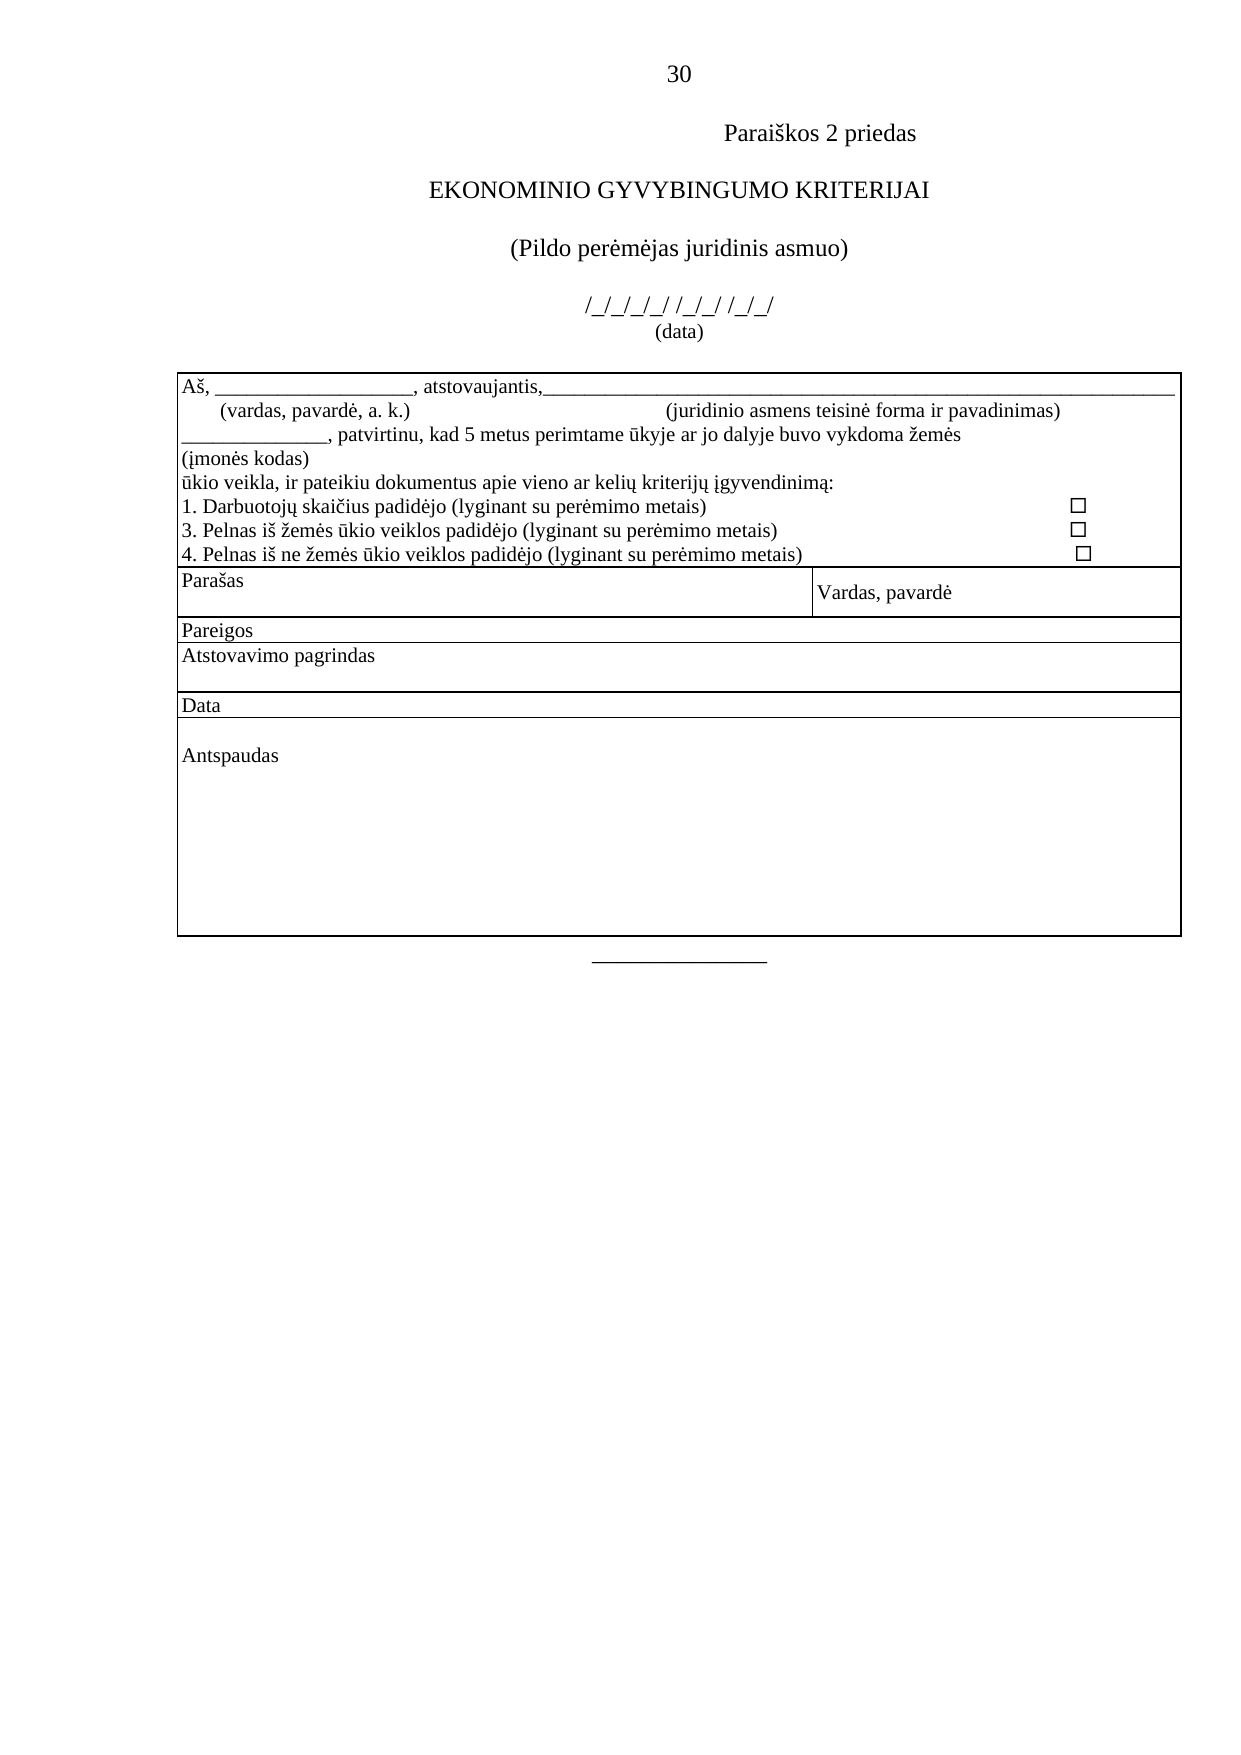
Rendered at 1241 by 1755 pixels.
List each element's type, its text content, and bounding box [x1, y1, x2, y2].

text (Pildo perėmėjas juridinis asmuo) [177, 233, 1181, 262]
table_cell Pareigos [178, 618, 1180, 642]
table_cell Data [178, 693, 1180, 717]
text EKONOMINIO GYVYBINGUMO KRITERIJAI [177, 176, 1181, 204]
table_header Aš, ___________________, atstovaujantis, (vardas, pavardė, a. k.) (juridinio asmens teisinė forma ir pavadinimas) ______________, patvirtinu, kad 5 metus perimtame ūkyje ar jo dalyje buvo vykdoma žemės (įmonės kodas) ūkio veikla, ir pateikiu dokumentus apie vieno ar kelių kriterijų įgyvendinimą: 1. Darbuotojų skaičius padidėjo (lyginant su perėmimo metais)  3. Pelnas iš žemės ūkio veiklos padidėjo (lyginant su perėmimo metais)  4. Pelnas iš ne žemės ūkio veiklos padidėjo (lyginant su perėmimo metais)  [178, 374, 1180, 566]
table_cell Atstovavimo pagrindas [178, 643, 1180, 691]
table_cell Vardas, pavardė [813, 568, 1180, 616]
table_cell Parašas [178, 568, 812, 616]
text Paraiškos 2 priedas [649, 118, 1181, 147]
text (data) [177, 319, 1181, 343]
text ______________ [177, 937, 1181, 965]
table_cell Antspaudas [178, 718, 1180, 935]
text /_/_/_/_/ /_/_/ /_/_/ [177, 291, 1181, 319]
